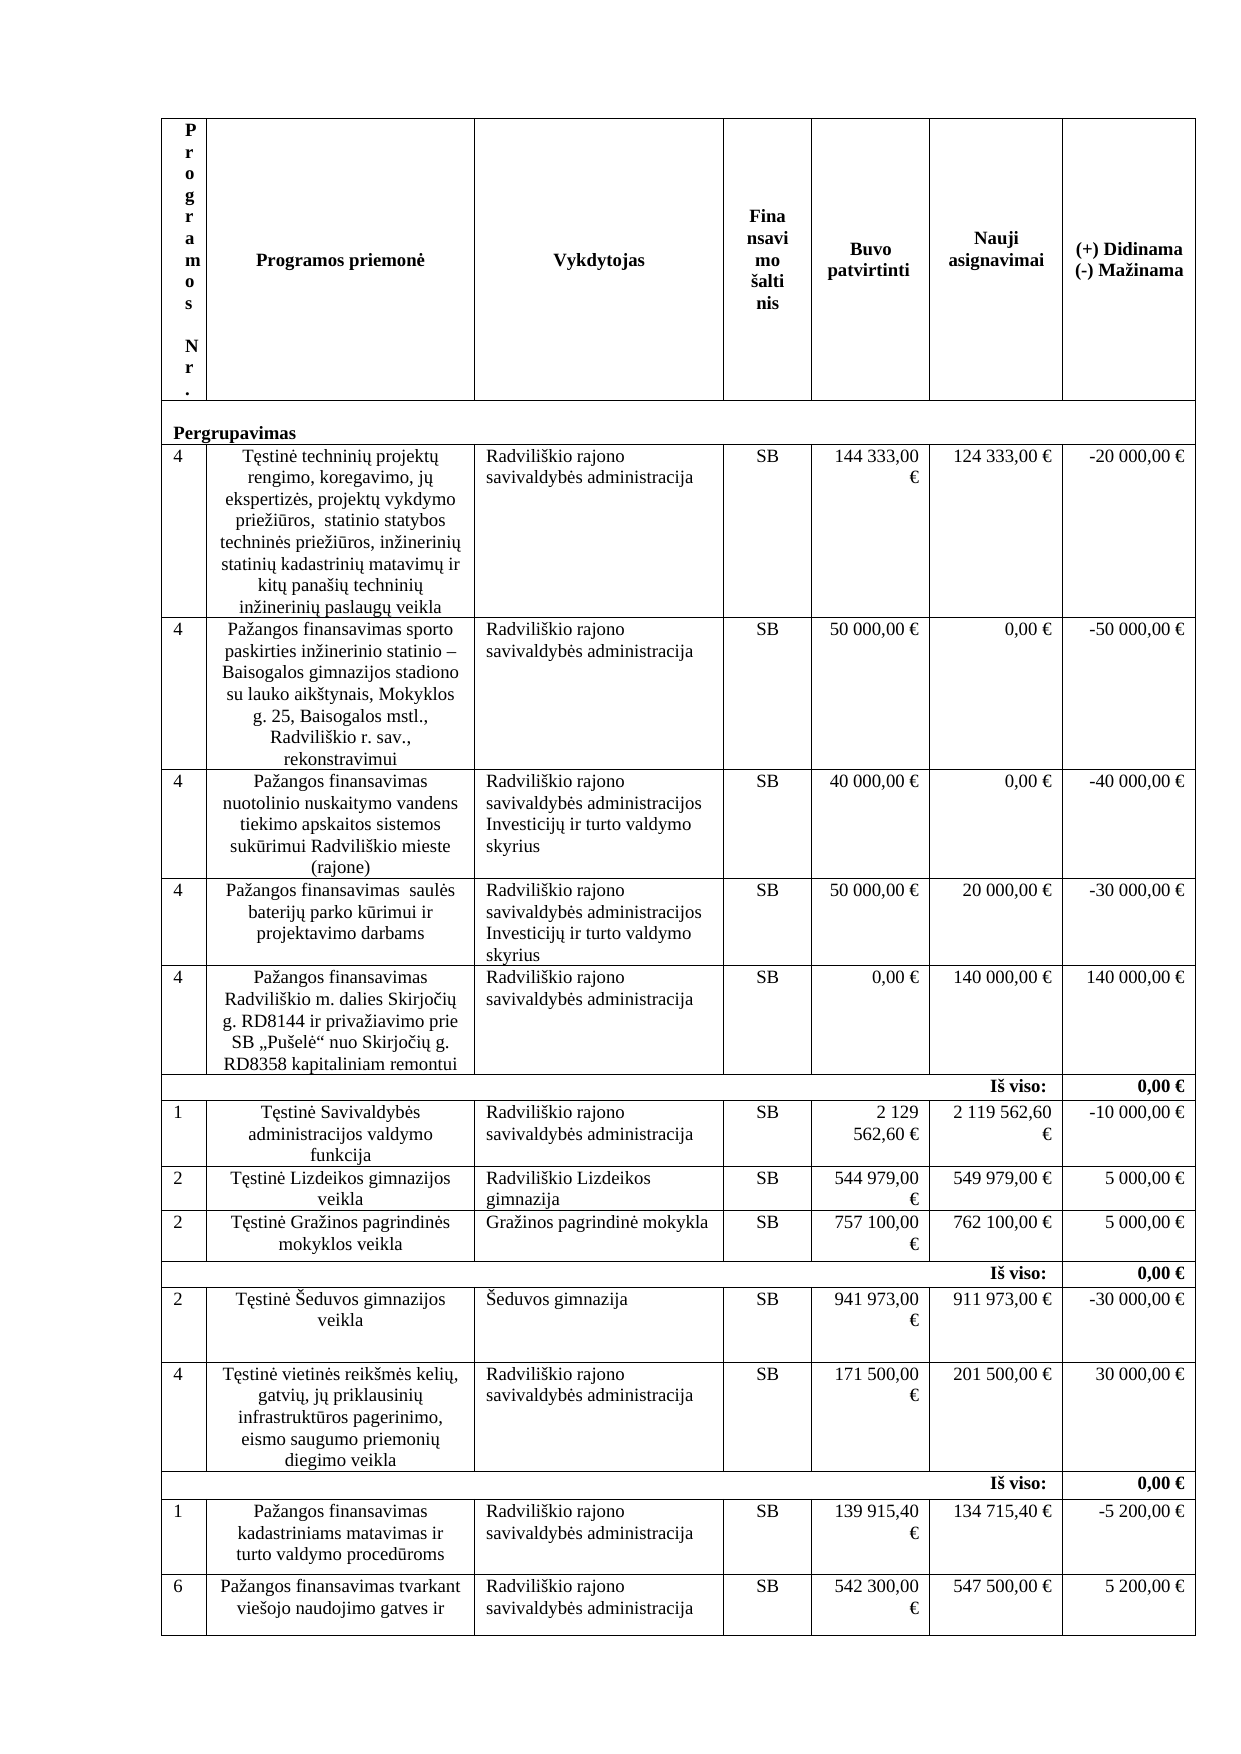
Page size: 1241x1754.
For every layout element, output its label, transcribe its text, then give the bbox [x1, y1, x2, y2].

table_cell Pergrupavimas [162, 401, 1195, 444]
table_cell 50 000,00 € [812, 618, 929, 769]
table_cell 140 000,00 € [930, 966, 1062, 1074]
table_cell SB [724, 1211, 811, 1261]
table_cell SB [724, 1500, 811, 1574]
table_cell SB [724, 1363, 811, 1471]
table_cell 2 119 562,60 € [930, 1101, 1062, 1166]
table_cell 2 [162, 1167, 206, 1210]
table_cell Radviliškio rajono savivaldybės administracijos Investicijų ir turto valdymo skyrius [475, 770, 723, 878]
table_cell Iš viso: [162, 1472, 1062, 1499]
table_cell 2 [162, 1211, 206, 1261]
table_cell -30 000,00 € [1063, 879, 1195, 965]
table_cell Pažangos finansavimas Radviliškio m. dalies Skirjočių g. RD8144 ir privažiavimo prie SB „Pušelė“ nuo Skirjočių g. RD8358 kapitaliniam remontui [207, 966, 474, 1074]
table_cell 4 [162, 445, 206, 617]
table_cell 40 000,00 € [812, 770, 929, 878]
table_cell 762 100,00 € [930, 1211, 1062, 1261]
table_cell SB [724, 1575, 811, 1635]
table_cell Radviliškio rajono savivaldybės administracija [475, 966, 723, 1074]
table_cell SB [724, 966, 811, 1074]
table_cell 757 100,00 € [812, 1211, 929, 1261]
table_cell 4 [162, 1363, 206, 1471]
table_cell SB [724, 445, 811, 617]
table_header Programos priemonė [207, 119, 474, 399]
table_cell 30 000,00 € [1063, 1363, 1195, 1471]
table_cell -10 000,00 € [1063, 1101, 1195, 1166]
table_cell Tęstinė vietinės reikšmės kelių, gatvių, jų priklausinių infrastruktūros pagerinimo, eismo saugumo priemonių diegimo veikla [207, 1363, 474, 1471]
table_cell 941 973,00 € [812, 1288, 929, 1362]
table_cell SB [724, 1101, 811, 1166]
table_cell 0,00 € [930, 770, 1062, 878]
table_cell Tęstinė Lizdeikos gimnazijos veikla [207, 1167, 474, 1210]
table_cell 1 [162, 1101, 206, 1166]
table_cell Radviliškio Lizdeikos gimnazija [475, 1167, 723, 1210]
table_cell Radviliškio rajono savivaldybės administracija [475, 445, 723, 617]
table_cell 140 000,00 € [1063, 966, 1195, 1074]
table_cell Šeduvos gimnazija [475, 1288, 723, 1362]
table_cell 201 500,00 € [930, 1363, 1062, 1471]
table_cell Radviliškio rajono savivaldybės administracija [475, 1575, 723, 1635]
table_cell 0,00 € [812, 966, 929, 1074]
table_header Nauji asignavimai [930, 119, 1062, 399]
table_cell 0,00 € [1063, 1472, 1195, 1499]
table_cell 1 [162, 1500, 206, 1574]
table_cell 547 500,00 € [930, 1575, 1062, 1635]
table_cell 5 200,00 € [1063, 1575, 1195, 1635]
table_cell 4 [162, 879, 206, 965]
table_cell SB [724, 618, 811, 769]
table_cell -30 000,00 € [1063, 1288, 1195, 1362]
table_cell -50 000,00 € [1063, 618, 1195, 769]
table_cell 2 [162, 1288, 206, 1362]
table_cell -5 200,00 € [1063, 1500, 1195, 1574]
table_cell SB [724, 879, 811, 965]
table_cell Pažangos finansavimas nuotolinio nuskaitymo vandens tiekimo apskaitos sistemos sukūrimui Radviliškio mieste (rajone) [207, 770, 474, 878]
table_cell 5 000,00 € [1063, 1211, 1195, 1261]
table_cell Iš viso: [162, 1075, 1062, 1100]
table_cell SB [724, 770, 811, 878]
table_cell Tęstinė techninių projektų rengimo, koregavimo, jų ekspertizės, projektų vykdymo priežiūros, statinio statybos techninės priežiūros, inžinerinių statinių kadastrinių matavimų ir kitų panašių techninių inžinerinių paslaugų veikla [207, 445, 474, 617]
table_header Programos Nr. [162, 119, 206, 399]
table_cell 139 915,40 € [812, 1500, 929, 1574]
table_cell Pažangos finansavimas tvarkant viešojo naudojimo gatves ir [207, 1575, 474, 1635]
table_cell Tęstinė Šeduvos gimnazijos veikla [207, 1288, 474, 1362]
table_cell 0,00 € [1063, 1075, 1195, 1100]
table_cell Radviliškio rajono savivaldybės administracija [475, 1363, 723, 1471]
table_cell Gražinos pagrindinė mokykla [475, 1211, 723, 1261]
table_cell 544 979,00 € [812, 1167, 929, 1210]
table_cell 4 [162, 966, 206, 1074]
table_cell 4 [162, 770, 206, 878]
table_cell Iš viso: [162, 1262, 1062, 1287]
table_cell 144 333,00 € [812, 445, 929, 617]
table_cell 5 000,00 € [1063, 1167, 1195, 1210]
table_cell 2 129 562,60 € [812, 1101, 929, 1166]
table_cell 4 [162, 618, 206, 769]
table_cell 50 000,00 € [812, 879, 929, 965]
table_cell Tęstinė Gražinos pagrindinės mokyklos veikla [207, 1211, 474, 1261]
table_cell Pažangos finansavimas sporto paskirties inžinerinio statinio – Baisogalos gimnazijos stadiono su lauko aikštynais, Mokyklos g. 25, Baisogalos mstl., Radviliškio r. sav., rekonstravimui [207, 618, 474, 769]
table_cell 0,00 € [1063, 1262, 1195, 1287]
table_cell 171 500,00 € [812, 1363, 929, 1471]
table_cell 0,00 € [930, 618, 1062, 769]
table_cell 20 000,00 € [930, 879, 1062, 965]
table_cell Radviliškio rajono savivaldybės administracija [475, 1101, 723, 1166]
table_cell 134 715,40 € [930, 1500, 1062, 1574]
table_cell 549 979,00 € [930, 1167, 1062, 1210]
table_cell -40 000,00 € [1063, 770, 1195, 878]
table_cell SB [724, 1288, 811, 1362]
table_cell 6 [162, 1575, 206, 1635]
table_header Vykdytojas [475, 119, 723, 399]
table_cell Pažangos finansavimas saulės baterijų parko kūrimui ir projektavimo darbams [207, 879, 474, 965]
table_header Finansavimo šaltinis [724, 119, 811, 399]
table_cell Radviliškio rajono savivaldybės administracijos Investicijų ir turto valdymo skyrius [475, 879, 723, 965]
table_cell 911 973,00 € [930, 1288, 1062, 1362]
table_cell Pažangos finansavimas kadastriniams matavimas ir turto valdymo procedūroms [207, 1500, 474, 1574]
table_cell Tęstinė Savivaldybės administracijos valdymo funkcija [207, 1101, 474, 1166]
table_cell Radviliškio rajono savivaldybės administracija [475, 618, 723, 769]
table_header (+) Didinama (-) Mažinama [1063, 119, 1195, 399]
table_cell 124 333,00 € [930, 445, 1062, 617]
table_cell 542 300,00 € [812, 1575, 929, 1635]
table_cell -20 000,00 € [1063, 445, 1195, 617]
table_cell Radviliškio rajono savivaldybės administracija [475, 1500, 723, 1574]
table_header Buvo patvirtinti [812, 119, 929, 399]
table_cell SB [724, 1167, 811, 1210]
